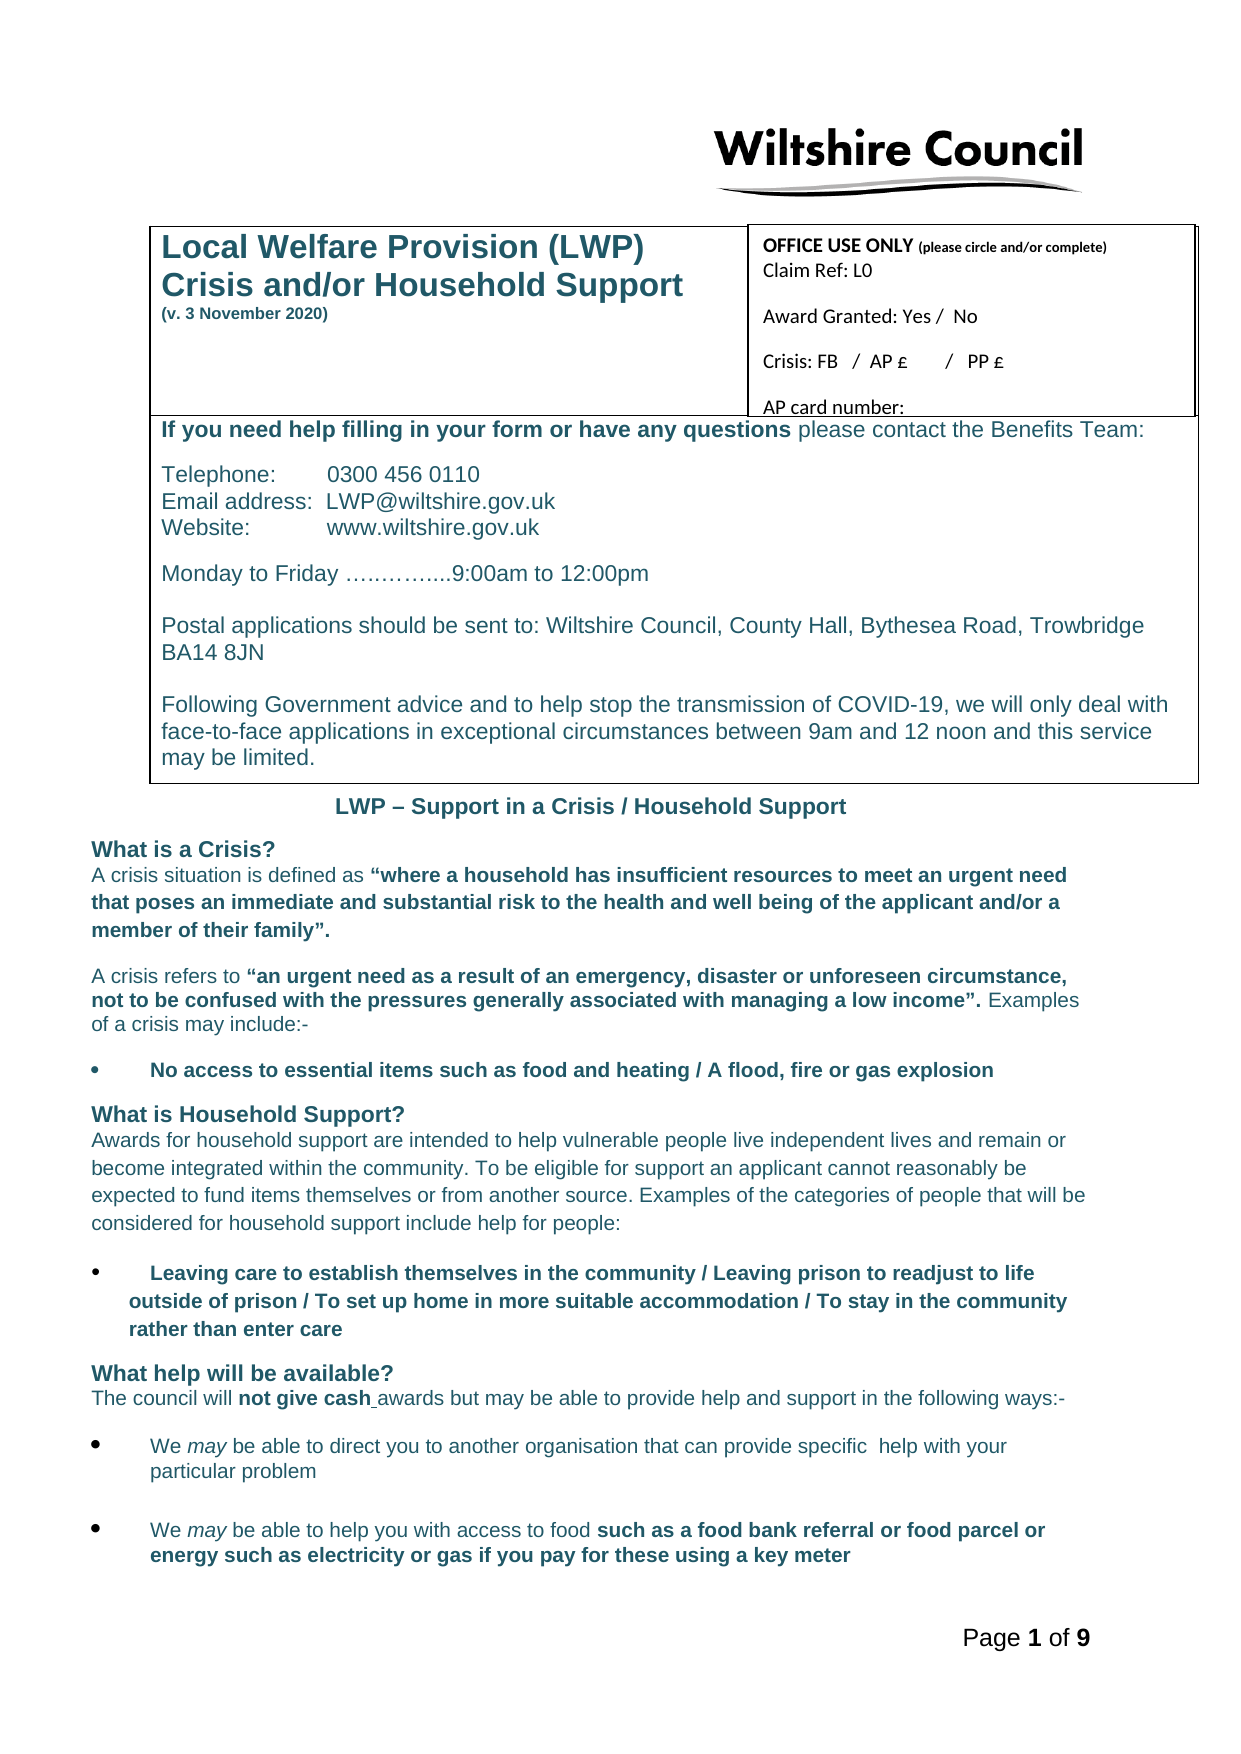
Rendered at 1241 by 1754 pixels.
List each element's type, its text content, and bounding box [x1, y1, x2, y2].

list A crisis situation is defined as “where a household has insufficient resources to meet an urgent need that poses an immediate and substantial risk to the health and well being of the applicant and/or a member of their family”. [91, 863, 1090, 942]
table_header Local Welfare Provision (LWP) Crisis and/or Household Support (v. 3 November 2020) [151, 227, 747, 415]
list We may be able to direct you to another organisation that can provide specific help with your particular problem [91, 1434, 1090, 1483]
subtitle What help will be available? [91, 1360, 1090, 1386]
list Leaving care to establish themselves in the community / Leaving prison to readjust to life outside of prison / To set up home in more suitable accommodation / To stay in the community rather than enter care [91, 1257, 1090, 1341]
list No access to essential items such as food and heating / A flood, fire or gas explosion [91, 1058, 1090, 1082]
list A crisis refers to “an urgent need as a result of an emergency, disaster or unforeseen circumstance, not to be confused with the pressures generally associated with managing a low income”. Examples of a crisis may include:- [91, 964, 1090, 1036]
text LWP – Support in a Crisis / Household Support [91, 793, 1090, 819]
subtitle The council will not give cash awards but may be able to provide help and support in the following ways:- [91, 1386, 1090, 1410]
text What is a Crisis? [91, 836, 1090, 863]
subtitle What is Household Support? [91, 1101, 1090, 1128]
table_cell If you need help filling in your form or have any questions please contact the Benefits Team: Telephone: 0300 456 0110 Email address: LWP@wiltshire.gov.uk Website: www.wiltshire.gov.uk Monday to Friday …..……....9:00am to 12:00pm Postal applications should be sent to: Wiltshire Council, County Hall, Bythesea Road, Trowbridge BA14 8JN Following Government advice and to help stop the transmission of COVID-19, we will only deal with face-to-face applications in exceptional circumstances between 9am and 12 noon and this service may be limited. [151, 416, 1198, 782]
subtitle Awards for household support are intended to help vulnerable people live independent lives and remain or become integrated within the community. To be eligible for support an applicant cannot reasonably be expected to fund items themselves or from another source. Examples of the categories of people that will be considered for household support include help for people: [91, 1128, 1090, 1234]
list We may be able to help you with access to food such as a food bank referral or food parcel or energy such as electricity or gas if you pay for these using a key meter [91, 1517, 1090, 1566]
